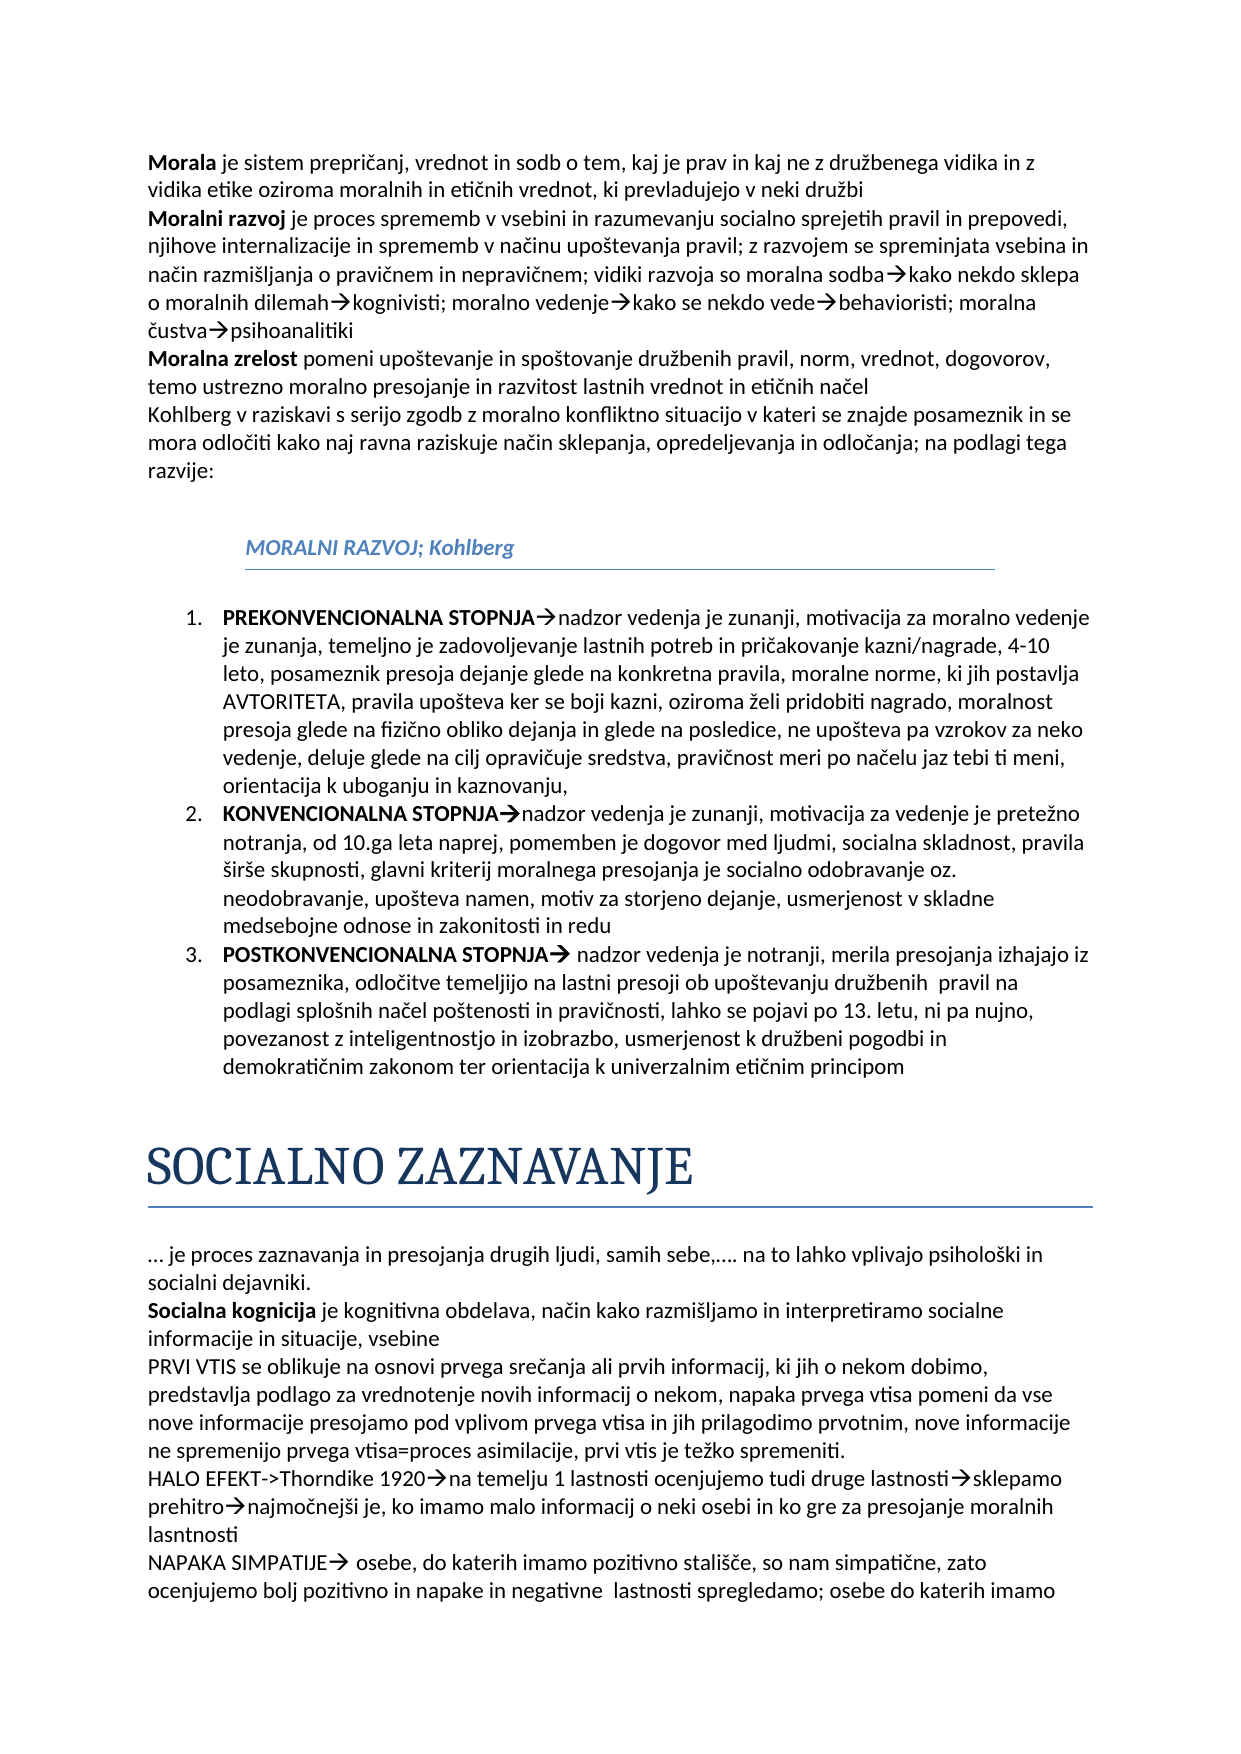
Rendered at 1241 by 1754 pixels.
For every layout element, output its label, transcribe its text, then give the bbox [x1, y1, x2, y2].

text Kohlberg v raziskavi s serijo zgodb z moralno konfliktno situacijo v kateri se znajde posameznik in se mora odločiti kako naj ravna raziskuje način sklepanja, opredeljevanja in odločanja; na podlagi tega razvije: [148, 400, 1093, 484]
text MORALNI RAZVOJ; Kohlberg [245, 533, 995, 569]
text NAPAKA SIMPATIJE osebe, do katerih imamo pozitivno stališče, so nam simpatične, zato ocenjujemo bolj pozitivno in napake in negativne lastnosti spregledamo; osebe do katerih imamo [148, 1548, 1093, 1604]
text … je proces zaznavanja in presojanja drugih ljudi, samih sebe,…. na to lahko vplivajo psihološki in socialni dejavniki. [148, 1240, 1093, 1296]
list KONVENCIONALNA STOPNJAnadzor vedenja je zunanji, motivacija za vedenje je pretežno notranja, od 10.ga leta naprej, pomemben je dogovor med ljudmi, socialna skladnost, pravila širše skupnosti, glavni kriterij moralnega presojanja je socialno odobravanje oz. neodobravanje, upošteva namen, motiv za storjeno dejanje, usmerjenost v skladne medsebojne odnose in zakonitosti in redu [185, 799, 1093, 940]
text Moralni razvoj je proces sprememb v vsebini in razumevanju socialno sprejetih pravil in prepovedi, njihove internalizacije in sprememb v načinu upoštevanja pravil; z razvojem se spreminjata vsebina in način razmišljanja o pravičnem in nepravičnem; vidiki razvoja so moralna sodbakako nekdo sklepa o moralnih dilemahkognivisti; moralno vedenjekako se nekdo vedebehavioristi; moralna čustvapsihoanalitiki [148, 204, 1093, 344]
text Socialna kognicija je kognitivna obdelava, način kako razmišljamo in interpretiramo socialne informacije in situacije, vsebine [148, 1296, 1093, 1352]
text Morala je sistem prepričanj, vrednot in sodb o tem, kaj je prav in kaj ne z družbenega vidika in z vidika etike oziroma moralnih in etičnih vrednot, ki prevladujejo v neki družbi [148, 148, 1093, 204]
text PRVI VTIS se oblikuje na osnovi prvega srečanja ali prvih informacij, ki jih o nekom dobimo, predstavlja podlago za vrednotenje novih informacij o nekom, napaka prvega vtisa pomeni da vse nove informacije presojamo pod vplivom prvega vtisa in jih prilagodimo prvotnim, nove informacije ne spremenijo prvega vtisa=proces asimilacije, prvi vtis je težko spremeniti. [148, 1352, 1093, 1464]
text Moralna zrelost pomeni upoštevanje in spoštovanje družbenih pravil, norm, vrednot, dogovorov, temo ustrezno moralno presojanje in razvitost lastnih vrednot in etičnih načel [148, 344, 1093, 400]
text HALO EFEKT->Thorndike 1920na temelju 1 lastnosti ocenjujemo tudi druge lastnostisklepamo prehitronajmočnejši je, ko imamo malo informacij o neki osebi in ko gre za presojanje moralnih lasntnosti [148, 1464, 1093, 1548]
list PREKONVENCIONALNA STOPNJAnadzor vedenja je zunanji, motivacija za moralno vedenje je zunanja, temeljno je zadovoljevanje lastnih potreb in pričakovanje kazni/nagrade, 4-10 leto, posameznik presoja dejanje glede na konkretna pravila, moralne norme, ki jih postavlja AVTORITETA, pravila upošteva ker se boji kazni, oziroma želi pridobiti nagrado, moralnost presoja glede na fizično obliko dejanja in glede na posledice, ne upošteva pa vzrokov za neko vedenje, deluje glede na cilj opravičuje sredstva, pravičnost meri po načelu jaz tebi ti meni, orientacija k uboganju in kaznovanju, [185, 603, 1093, 799]
list POSTKONVENCIONALNA STOPNJA nadzor vedenja je notranji, merila presojanja izhajajo iz posameznika, odločitve temeljijo na lastni presoji ob upoštevanju družbenih pravil na podlagi splošnih načel poštenosti in pravičnosti, lahko se pojavi po 13. letu, ni pa nujno, povezanost z inteligentnostjo in izobrazbo, usmerjenost k družbeni pogodbi in demokratičnim zakonom ter orientacija k univerzalnim etičnim principom [185, 940, 1093, 1080]
title SOCIALNO ZAZNAVANJE [148, 1136, 1093, 1206]
